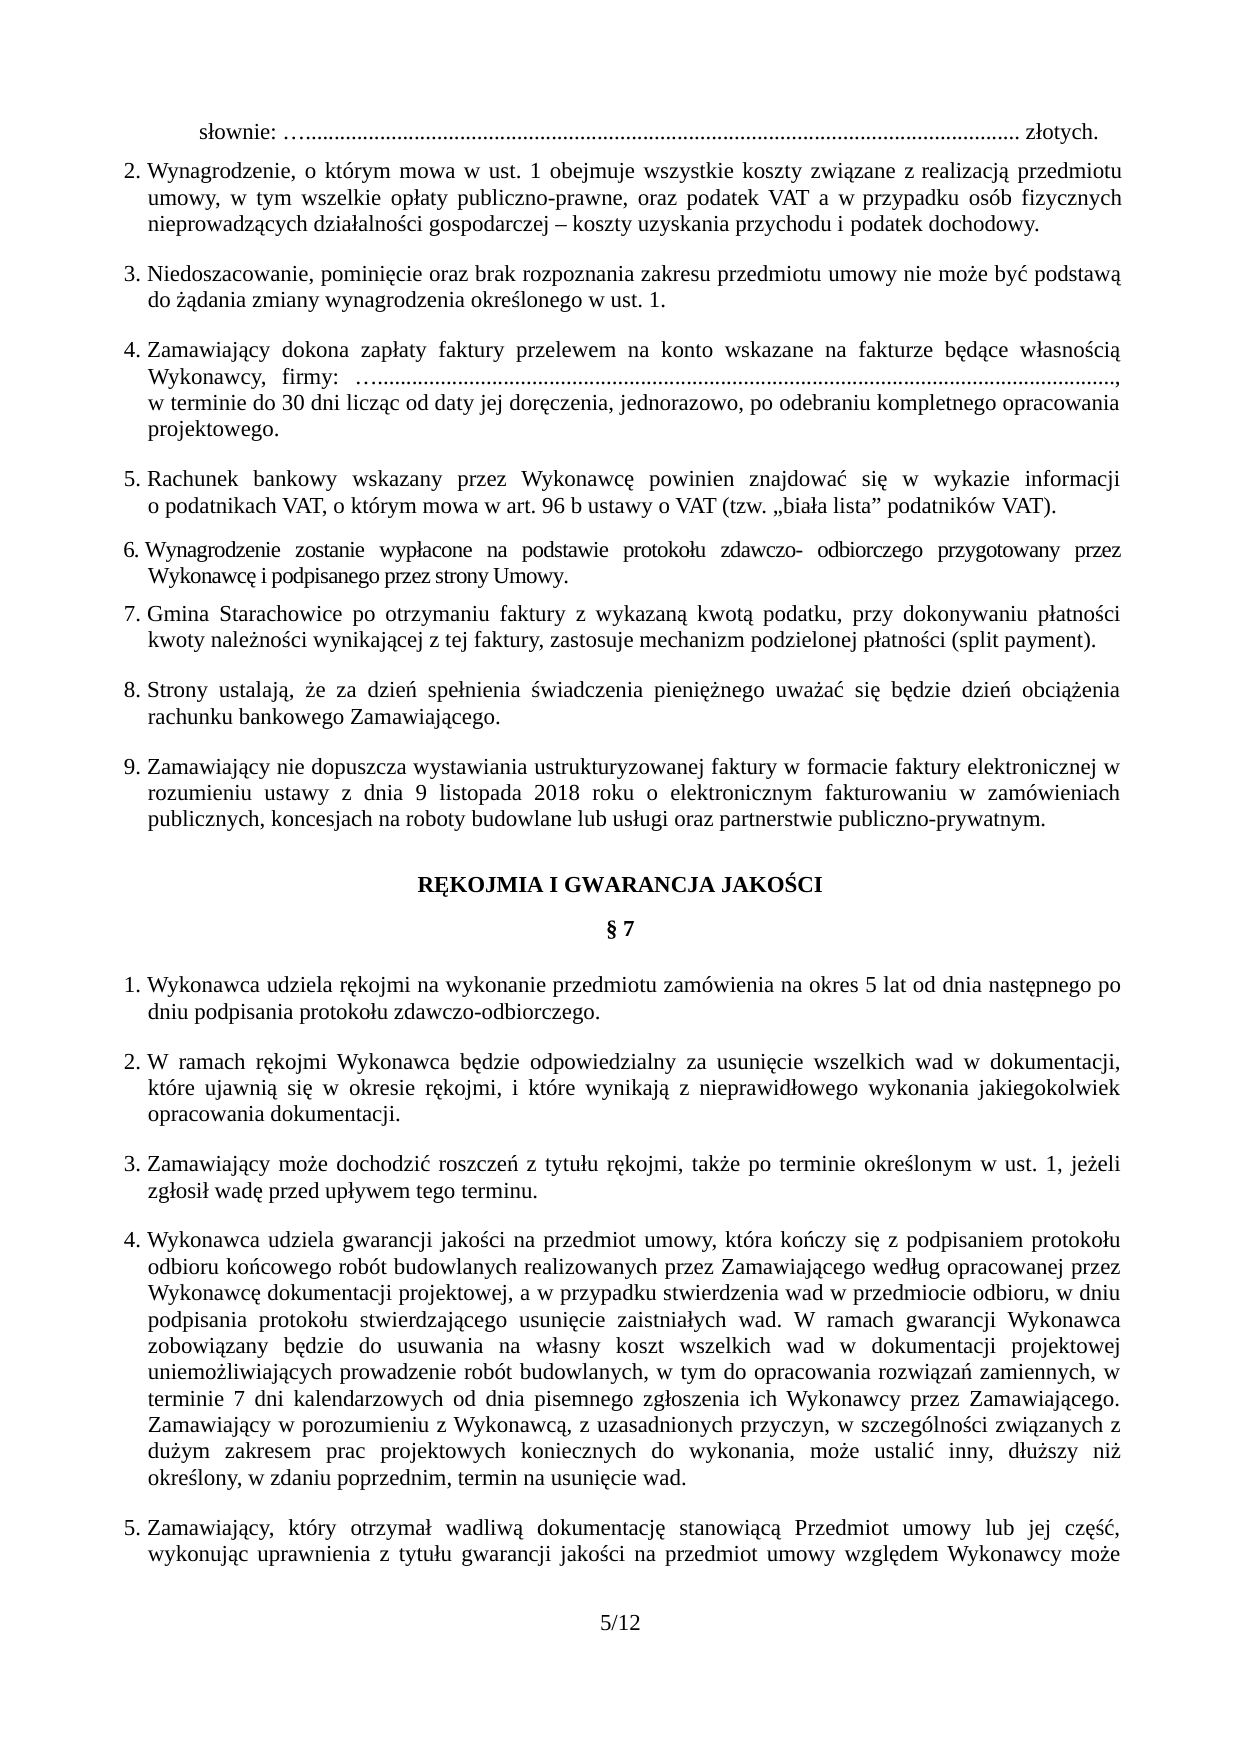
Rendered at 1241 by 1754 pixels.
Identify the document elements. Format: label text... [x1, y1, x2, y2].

list Rachunek bankowy wskazany przez Wykonawcę powinien znajdować się w wykazie informacji o podatnikach VAT, o którym mowa w art. 96 b ustawy o VAT (tzw. „biała lista” podatników VAT). [118, 465, 1122, 518]
list Wynagrodzenie zostanie wypłacone na podstawie protokołu zdawczo- odbiorczego przygotowany przez Wykonawcę i podpisanego przez strony Umowy. [118, 536, 1122, 588]
list słownie: …............................................................................................................................. złotych. [199, 118, 1122, 144]
list Zamawiający dokona zapłaty faktury przelewem na konto wskazane na fakturze będące własnością Wykonawcy, firmy: …................................................................................................................................., w terminie do 30 dni licząc od daty jej doręczenia, jednorazowo, po odebraniu kompletnego opracowania projektowego. [118, 336, 1122, 442]
list Niedoszacowanie, pominięcie oraz brak rozpoznania zakresu przedmiotu umowy nie może być podstawą do żądania zmiany wynagrodzenia określonego w ust. 1. [118, 260, 1122, 313]
list Zamawiający, który otrzymał wadliwą dokumentację stanowiącą Przedmiot umowy lub jej część, wykonując uprawnienia z tytułu gwarancji jakości na przedmiot umowy względem Wykonawcy może [118, 1514, 1122, 1566]
text RĘKOJMIA I GWARANCJA JAKOŚCI [118, 871, 1122, 897]
list Strony ustalają, że za dzień spełnienia świadczenia pieniężnego uważać się będzie dzień obciążenia rachunku bankowego Zamawiającego. [118, 676, 1122, 729]
list Wynagrodzenie, o którym mowa w ust. 1 obejmuje wszystkie koszty związane z realizacją przedmiotu umowy, w tym wszelkie opłaty publiczno-prawne, oraz podatek VAT a w przypadku osób fizycznych nieprowadzących działalności gospodarczej – koszty uzyskania przychodu i podatek dochodowy. [118, 157, 1122, 237]
list Zamawiający nie dopuszcza wystawiania ustrukturyzowanej faktury w formacie faktury elektronicznej w rozumieniu ustawy z dnia 9 listopada 2018 roku o elektronicznym fakturowaniu w zamówieniach publicznych, koncesjach na roboty budowlane lub usługi oraz partnerstwie publiczno-prywatnym. [118, 753, 1122, 832]
text § 7 [118, 915, 1122, 942]
list Gmina Starachowice po otrzymaniu faktury z wykazaną kwotą podatku, przy dokonywaniu płatności kwoty należności wynikającej z tej faktury, zastosuje mechanizm podzielonej płatności (split payment). [118, 600, 1122, 653]
list Wykonawca udziela rękojmi na wykonanie przedmiotu zamówienia na okres 5 lat od dnia następnego po dniu podpisania protokołu zdawczo-odbiorczego. [118, 971, 1122, 1024]
list Zamawiający może dochodzić roszczeń z tytułu rękojmi, także po terminie określonym w ust. 1, jeżeli zgłosił wadę przed upływem tego terminu. [118, 1150, 1122, 1203]
list Wykonawca udziela gwarancji jakości na przedmiot umowy, która kończy się z podpisaniem protokołu odbioru końcowego robót budowlanych realizowanych przez Zamawiającego według opracowanej przez Wykonawcę dokumentacji projektowej, a w przypadku stwierdzenia wad w przedmiocie odbioru, w dniu podpisania protokołu stwierdzającego usunięcie zaistniałych wad. W ramach gwarancji Wykonawca zobowiązany będzie do usuwania na własny koszt wszelkich wad w dokumentacji projektowej uniemożliwiających prowadzenie robót budowlanych, w tym do opracowania rozwiązań zamiennych, w terminie 7 dni kalendarzowych od dnia pisemnego zgłoszenia ich Wykonawcy przez Zamawiającego. Zamawiający w porozumieniu z Wykonawcą, z uzasadnionych przyczyn, w szczególności związanych z dużym zakresem prac projektowych koniecznych do wykonania, może ustalić inny, dłuższy niż określony, w zdaniu poprzednim, termin na usunięcie wad. [118, 1227, 1122, 1490]
list W ramach rękojmi Wykonawca będzie odpowiedzialny za usunięcie wszelkich wad w dokumentacji, które ujawnią się w okresie rękojmi, i które wynikają z nieprawidłowego wykonania jakiegokolwiek opracowania dokumentacji. [118, 1048, 1122, 1127]
